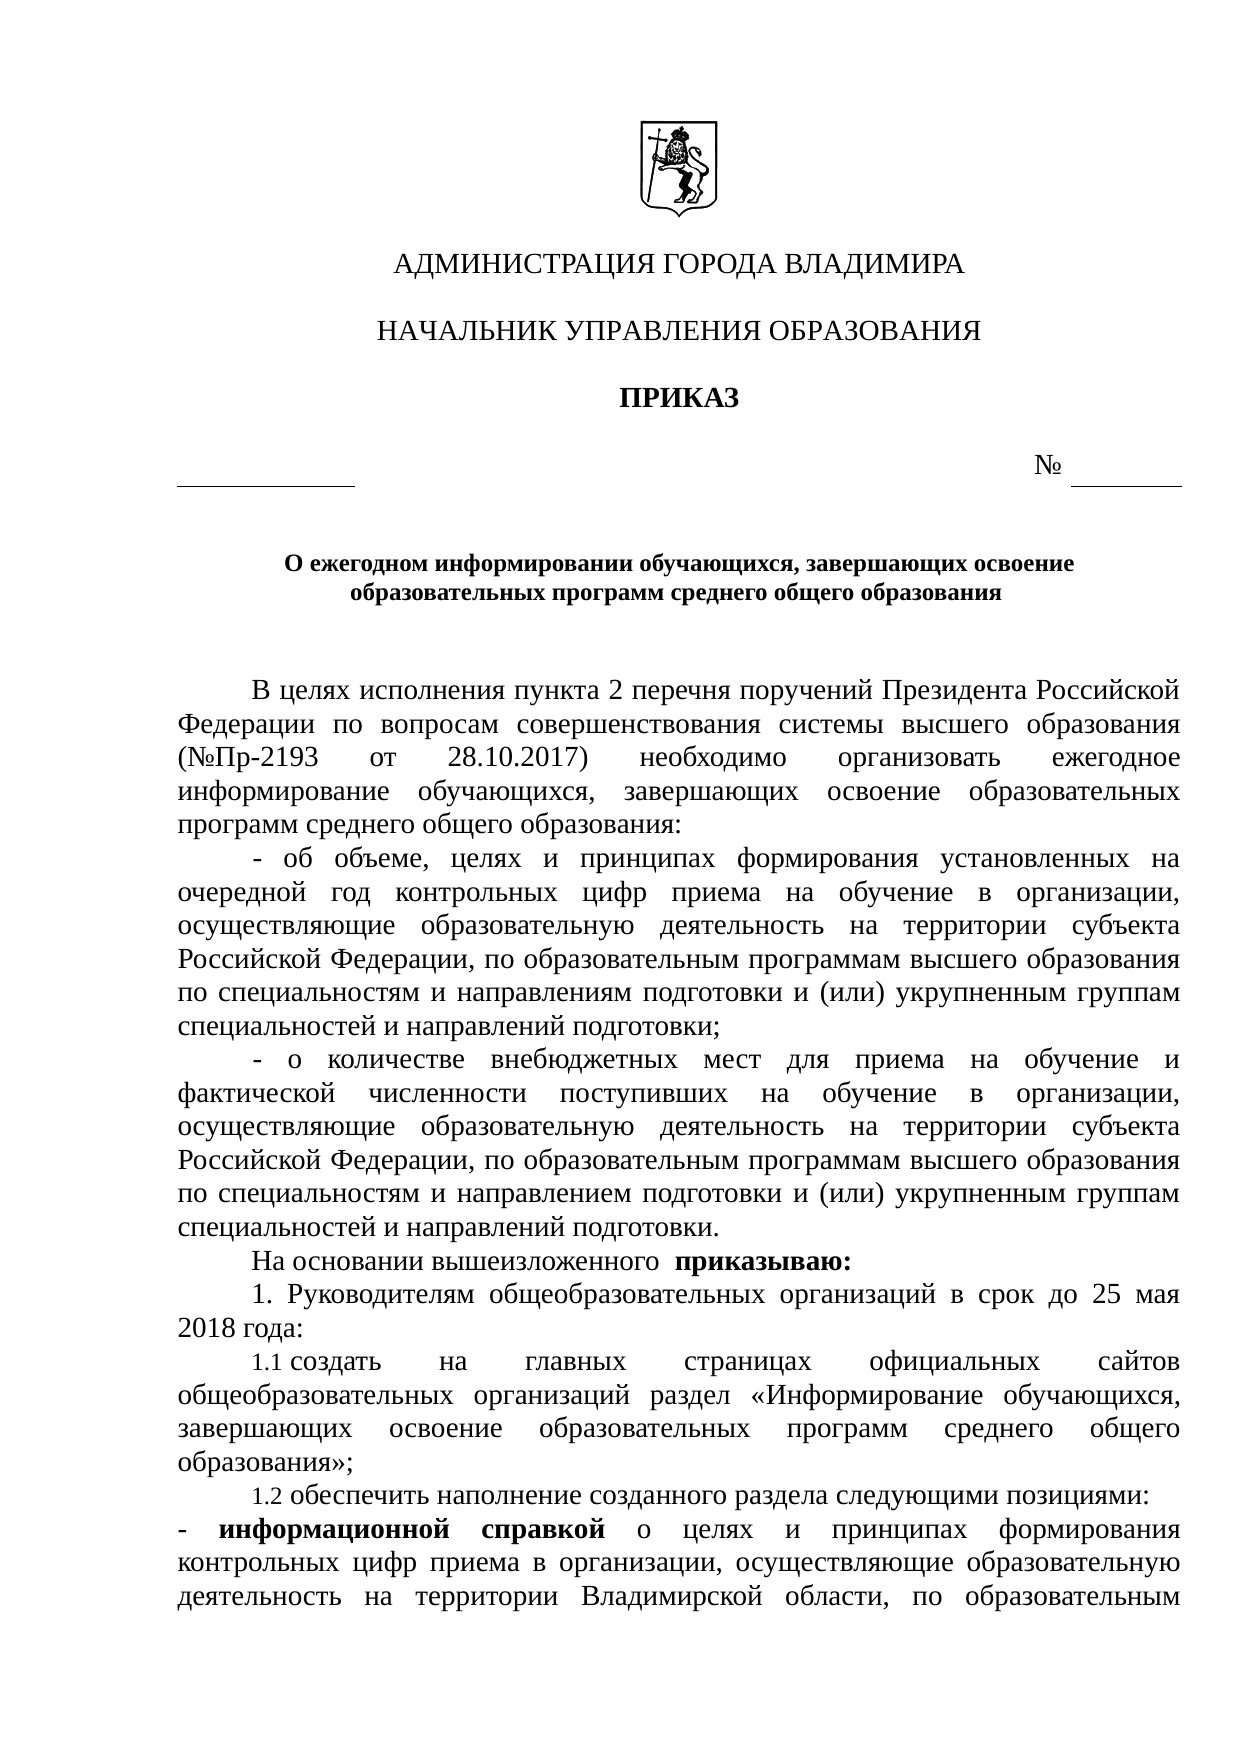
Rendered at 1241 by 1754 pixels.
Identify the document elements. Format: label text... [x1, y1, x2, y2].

text В целях исполнения пункта 2 перечня поручений Президента Российской Федерации по вопросам совершенствования системы высшего образования (№Пр-2193 от 28.10.2017) необходимо организовать ежегодное информирование обучающихся, завершающих освоение образовательных программ среднего общего образования: [177, 672, 1181, 840]
text На основании вышеизложенного приказываю: [177, 1243, 1181, 1276]
text - о количестве внебюджетных мест для приема на обучение и фактической численности поступивших на обучение в организации, осуществляющие образовательную деятельность на территории субъекта Российской Федерации, по образовательным программам высшего образования по специальностям и направлением подготовки и (или) укрупненным группам специальностей и направлений подготовки. [177, 1041, 1181, 1243]
list обеспечить наполнение созданного раздела следующими позициями: [177, 1477, 1181, 1511]
table_header [355, 447, 1034, 481]
text НАЧАЛЬНИК УПРАВЛЕНИЯ ОБРАЗОВАНИЯ [177, 313, 1181, 347]
text - об объеме, целях и принципах формирования установленных на очередной год контрольных цифр приема на обучение в организации, осуществляющие образовательную деятельность на территории субъекта Российской Федерации, по образовательным программам высшего образования по специальностям и направлениям подготовки и (или) укрупненным группам специальностей и направлений подготовки; [177, 840, 1181, 1041]
text О ежегодном информировании обучающихся, завершающих освоение образовательных программ среднего общего образования [236, 548, 1122, 605]
text АДМИНИСТРАЦИЯ ГОРОДА ВЛАДИМИРА [177, 246, 1181, 279]
list создать на главных страницах официальных сайтов общеобразовательных организаций раздел «Информирование обучающихся, завершающих освоение образовательных программ среднего общего образования»; [177, 1343, 1181, 1477]
table_header [178, 447, 355, 481]
table_header № [1034, 447, 1182, 481]
list - информационной справкой о целях и принципах формирования контрольных цифр приема в организации, осуществляющие образовательную деятельность на территории Владимирской области, по образовательным [177, 1511, 1181, 1612]
picture [638, 118, 720, 218]
text ПРИКАЗ [177, 380, 1181, 414]
text 1. Руководителям общеобразовательных организаций в срок до 25 мая 2018 года: [177, 1276, 1181, 1343]
